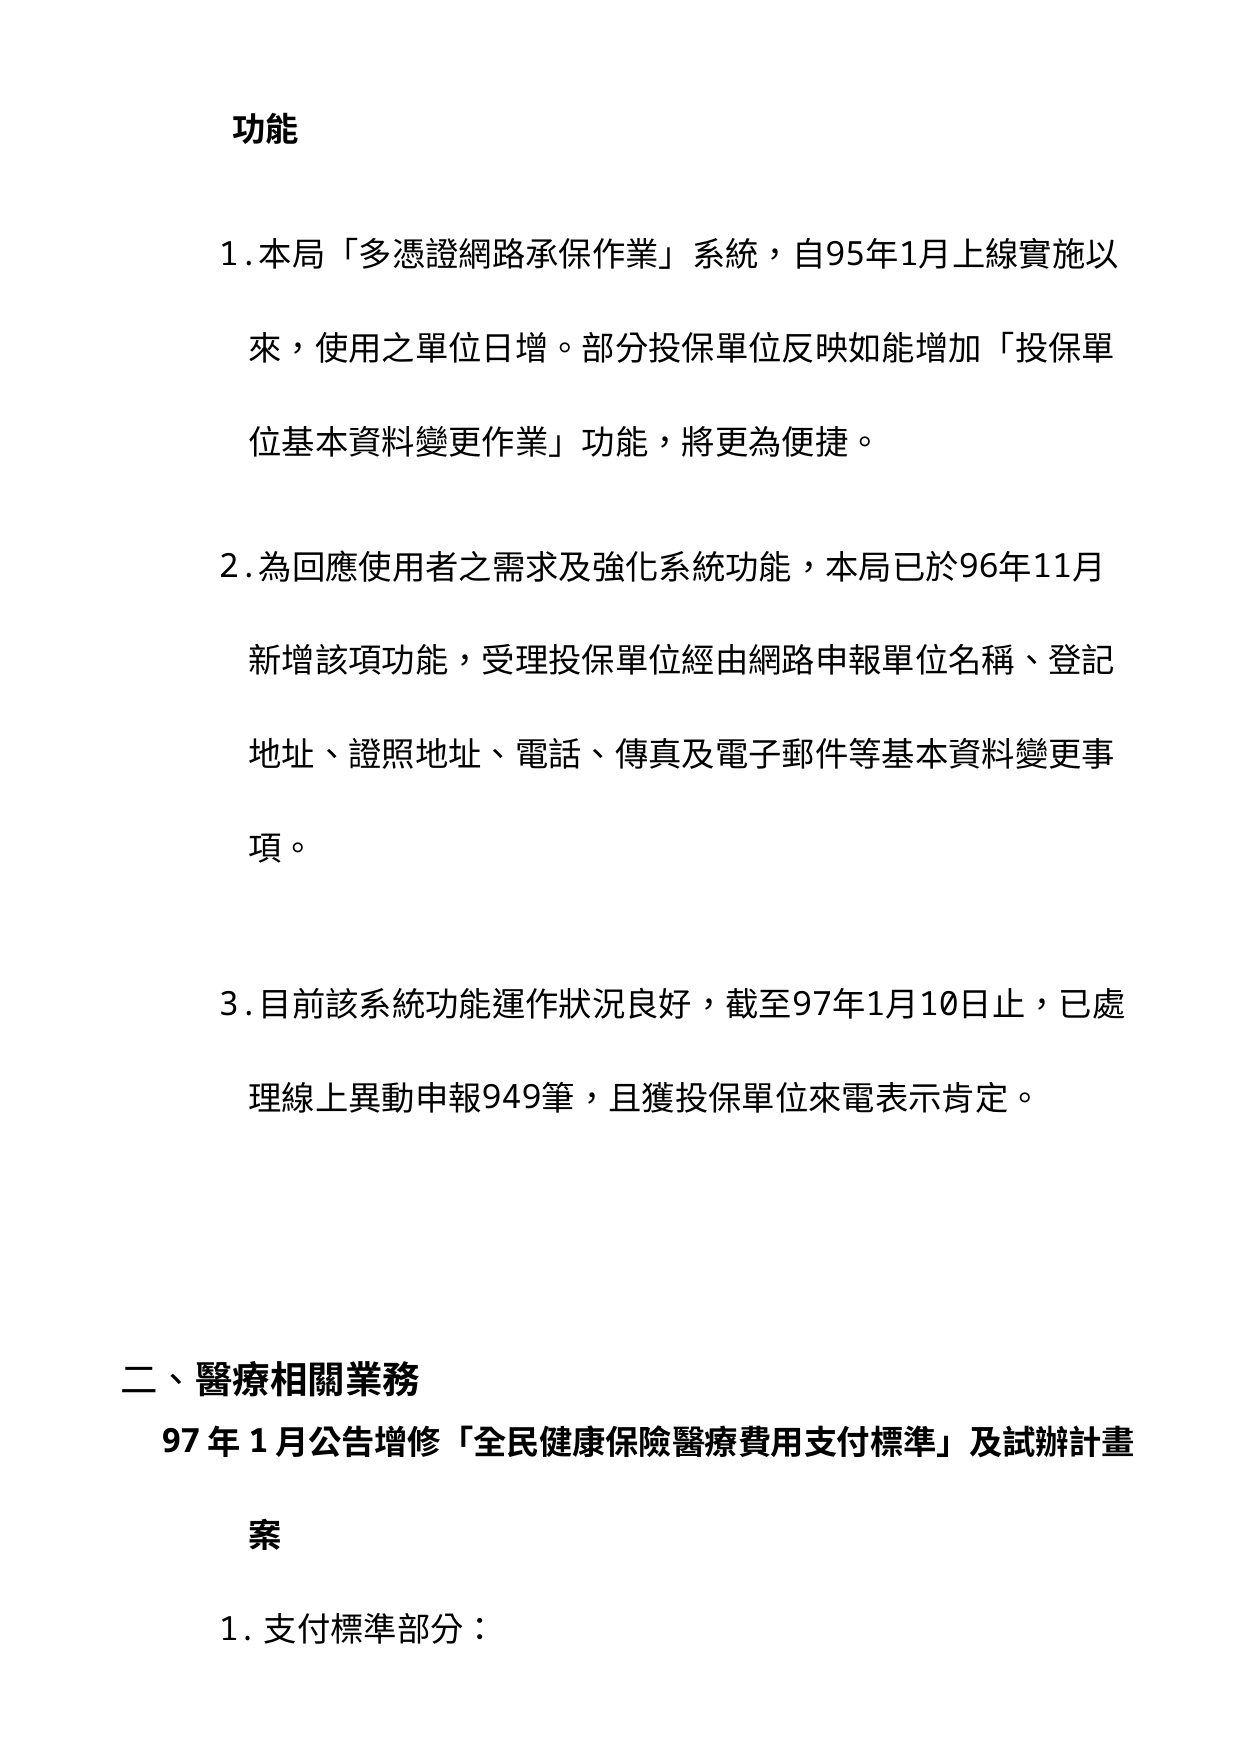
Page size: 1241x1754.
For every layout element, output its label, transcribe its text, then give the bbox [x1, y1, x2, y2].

text 1. 支付標準部分： [218, 1585, 1137, 1648]
text 功能 [130, 85, 1137, 148]
text 二、醫療相關業務 [120, 1335, 1137, 1398]
text 97年1月公告增修「全民健康保險醫療費用支付標準」及試辦計畫案 [161, 1398, 1137, 1554]
text 2.為回應使用者之需求及強化系統功能，本局已於96年11月新增該項功能，受理投保單位經由網路申報單位名稱、登記地址、證照地址、電話、傳真及電子郵件等基本資料變更事項。 [218, 523, 1137, 867]
text 3.目前該系統功能運作狀況良好，截至97年1月10日止，已處理線上異動申報949筆，且獲投保單位來電表示肯定。 [218, 960, 1137, 1117]
text 1.本局「多憑證網路承保作業」系統，自95年1月上線實施以來，使用之單位日增。部分投保單位反映如能增加「投保單位基本資料變更作業」功能，將更為便捷。 [218, 210, 1137, 460]
